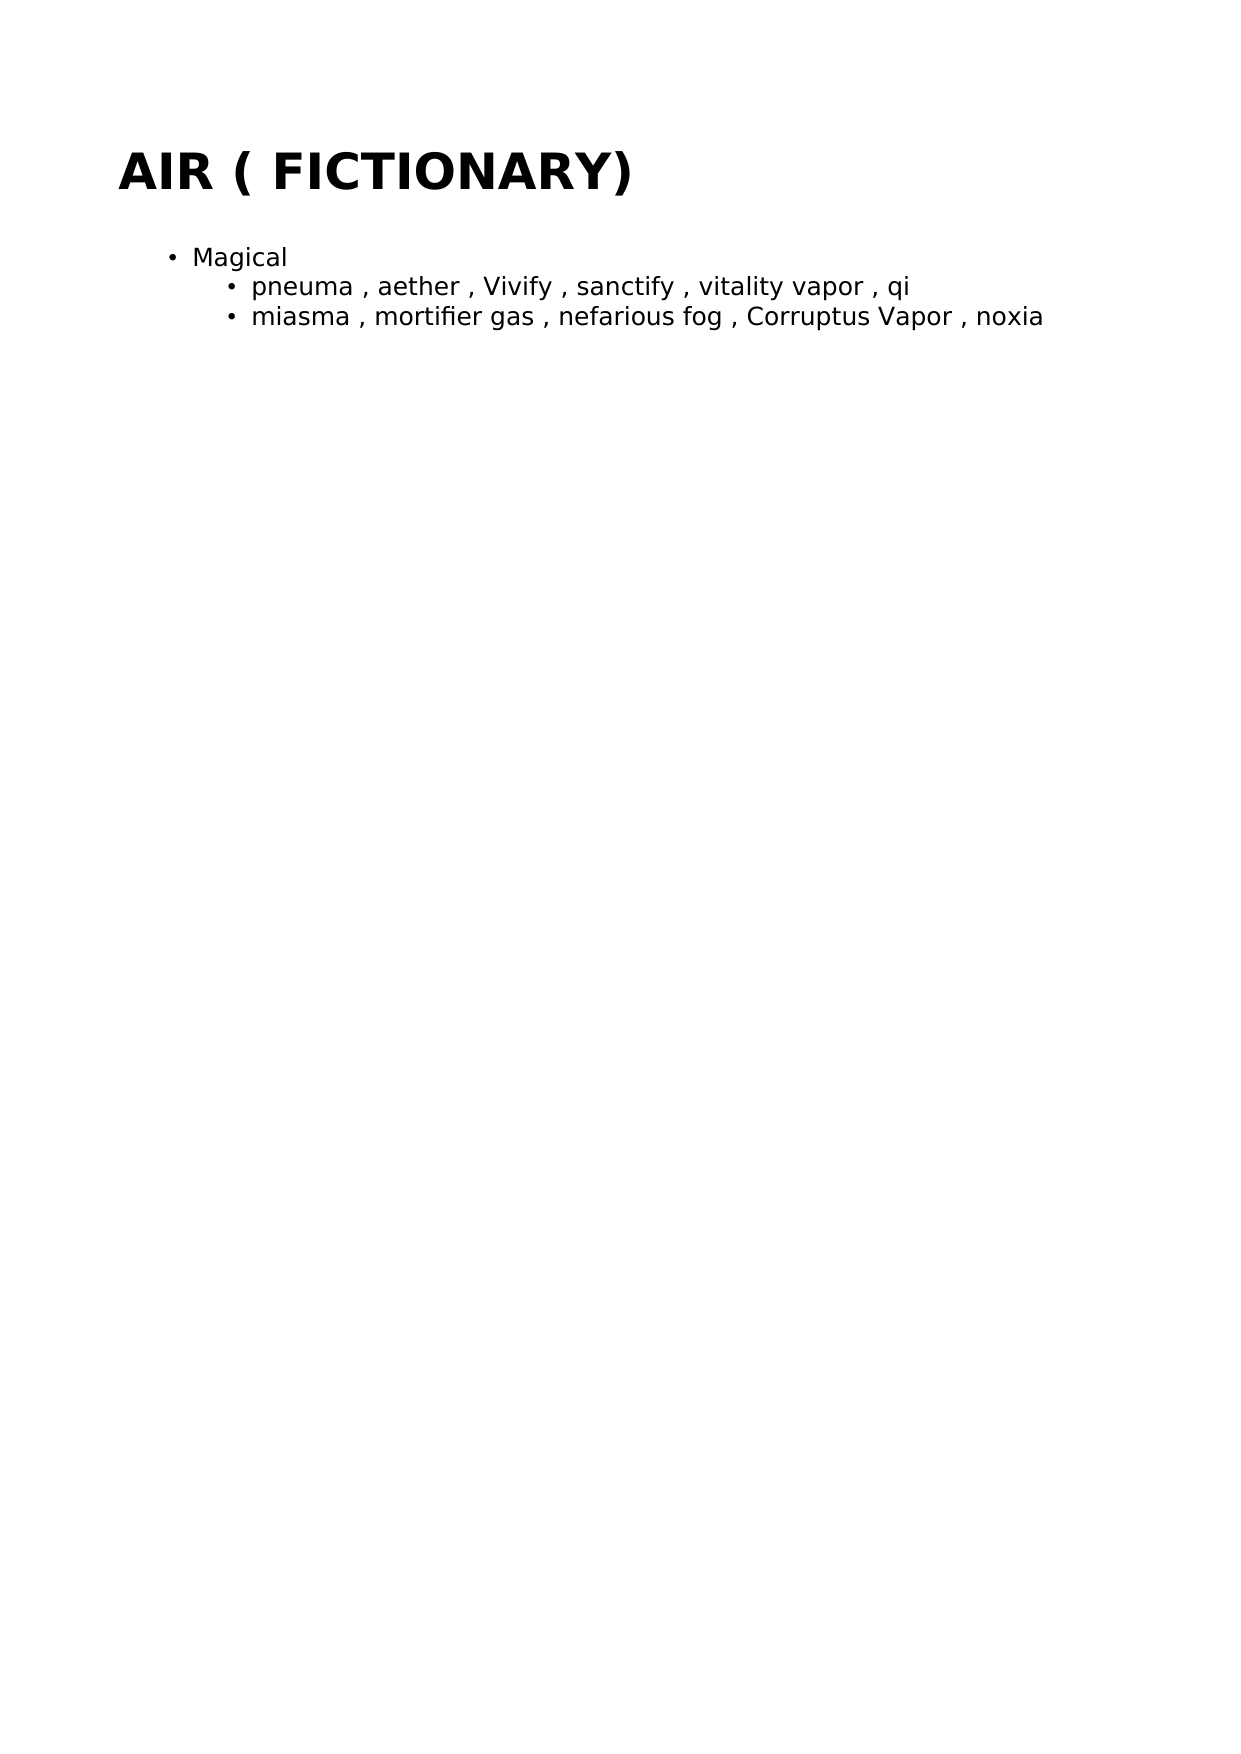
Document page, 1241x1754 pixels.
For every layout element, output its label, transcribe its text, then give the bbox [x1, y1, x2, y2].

list miasma , mortifier gas , nefarious fog , Corruptus Vapor , noxia [236, 302, 1122, 331]
subtitle AIR ( FICTIONARY) [118, 143, 1122, 201]
list Magical [177, 243, 1122, 272]
list pneuma , aether , Vivify , sanctify , vitality vapor , qi [236, 272, 1122, 302]
